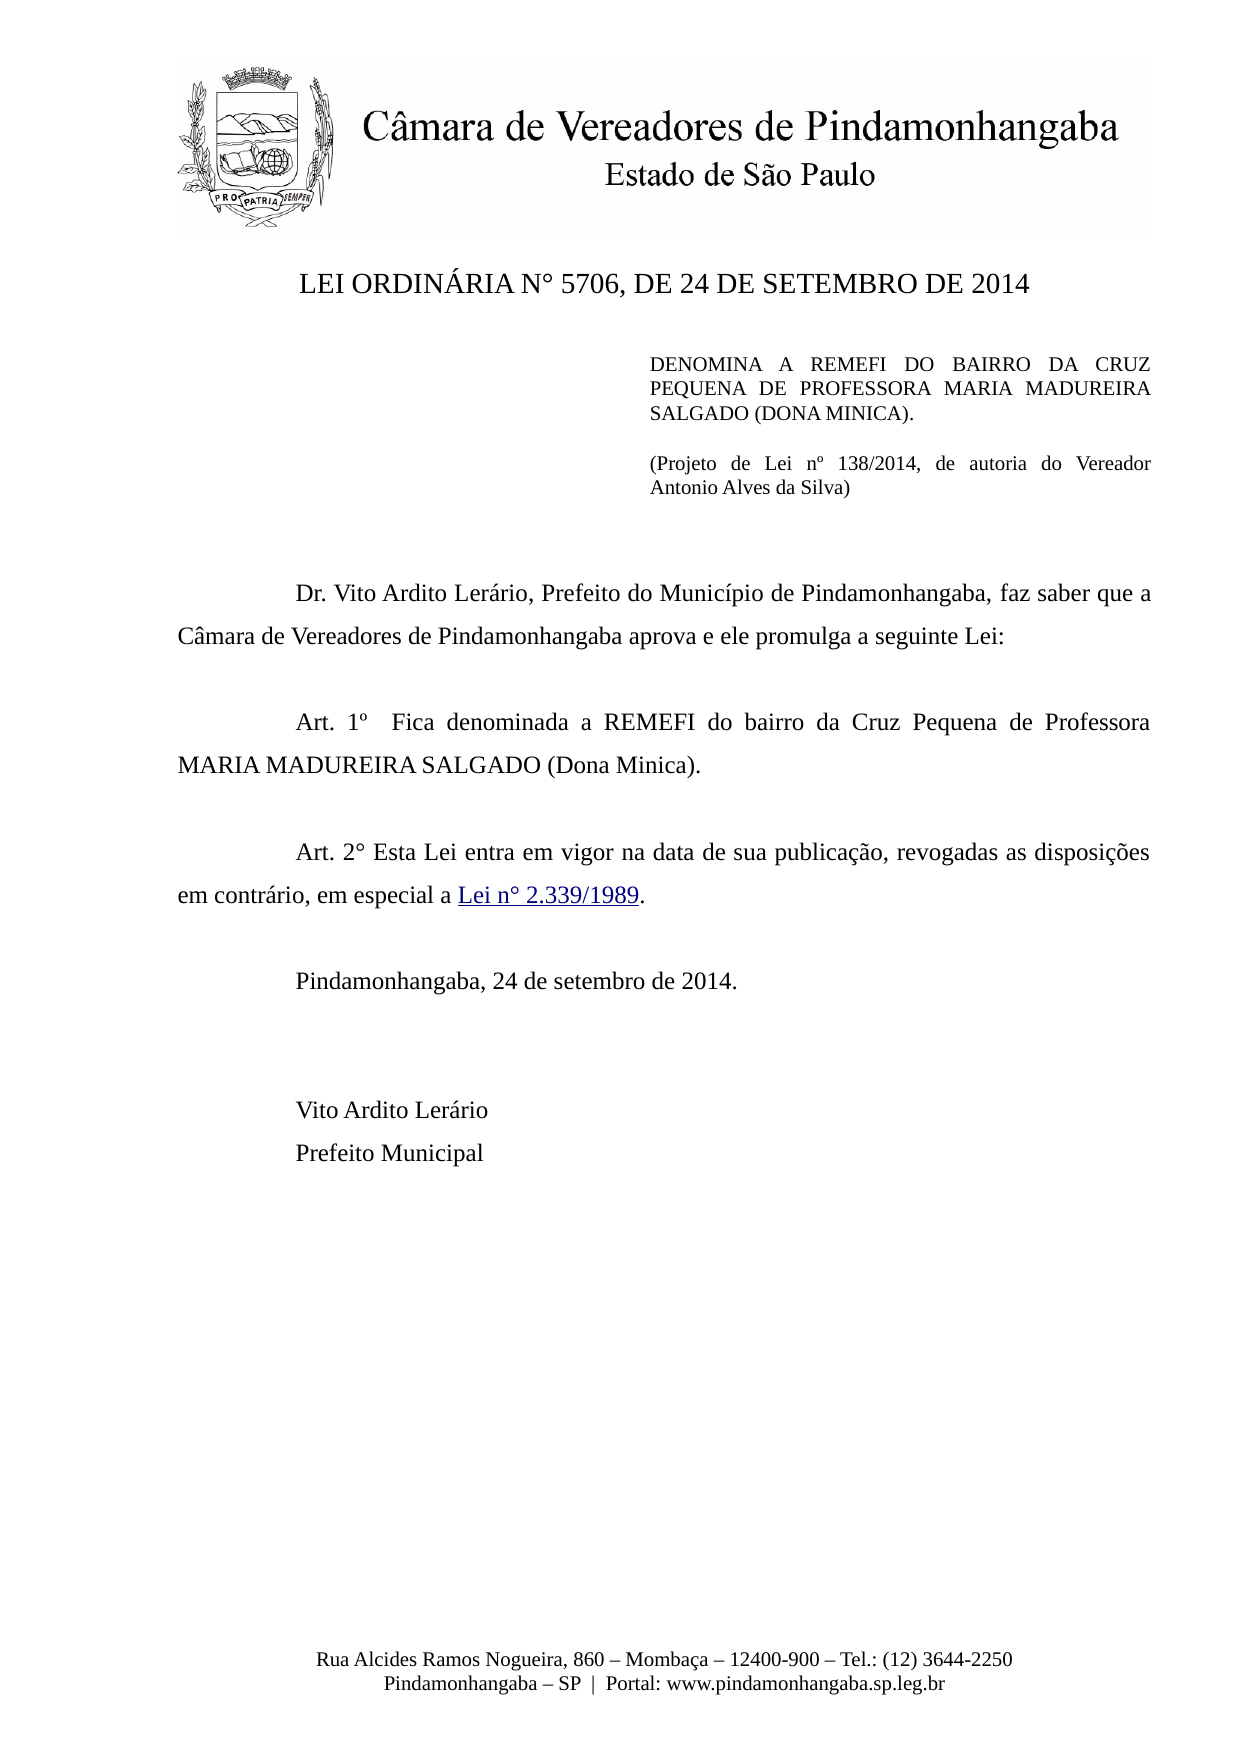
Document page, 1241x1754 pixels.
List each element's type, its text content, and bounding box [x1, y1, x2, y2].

text Dr. Vito Ardito Lerário, Prefeito do Município de Pindamonhangaba, faz saber que a Câmara de Vereadores de Pindamonhangaba aprova e ele promulga a seguinte Lei: [177, 578, 1152, 650]
text LEI ORDINÁRIA N° 5706, de 24 de setembro de 2014 [177, 266, 1152, 299]
text Art. 1º Fica denominada a REMEFI do bairro da Cruz Pequena de Professora MARIA MADUREIRA SALGADO (Dona Minica). [177, 707, 1152, 779]
text (Projeto de Lei nº 138/2014, de autoria do Vereador Antonio Alves da Silva) [649, 451, 1152, 499]
picture [177, 59, 1152, 236]
text Prefeito Municipal [177, 1138, 1152, 1167]
text Vito Ardito Lerário [177, 1095, 1152, 1124]
text Pindamonhangaba, 24 de setembro de 2014. [177, 966, 1152, 995]
text DENOMINA A REMEFI DO BAIRRO DA CRUZ PEQUENA DE PROFESSORA MARIA MADUREIRA SALGADO (DONA MINICA). [649, 352, 1152, 424]
text Art. 2° Esta Lei entra em vigor na data de sua publicação, revogadas as disposições em contrário, em especial a Lei n° 2.339/1989. [177, 837, 1152, 908]
